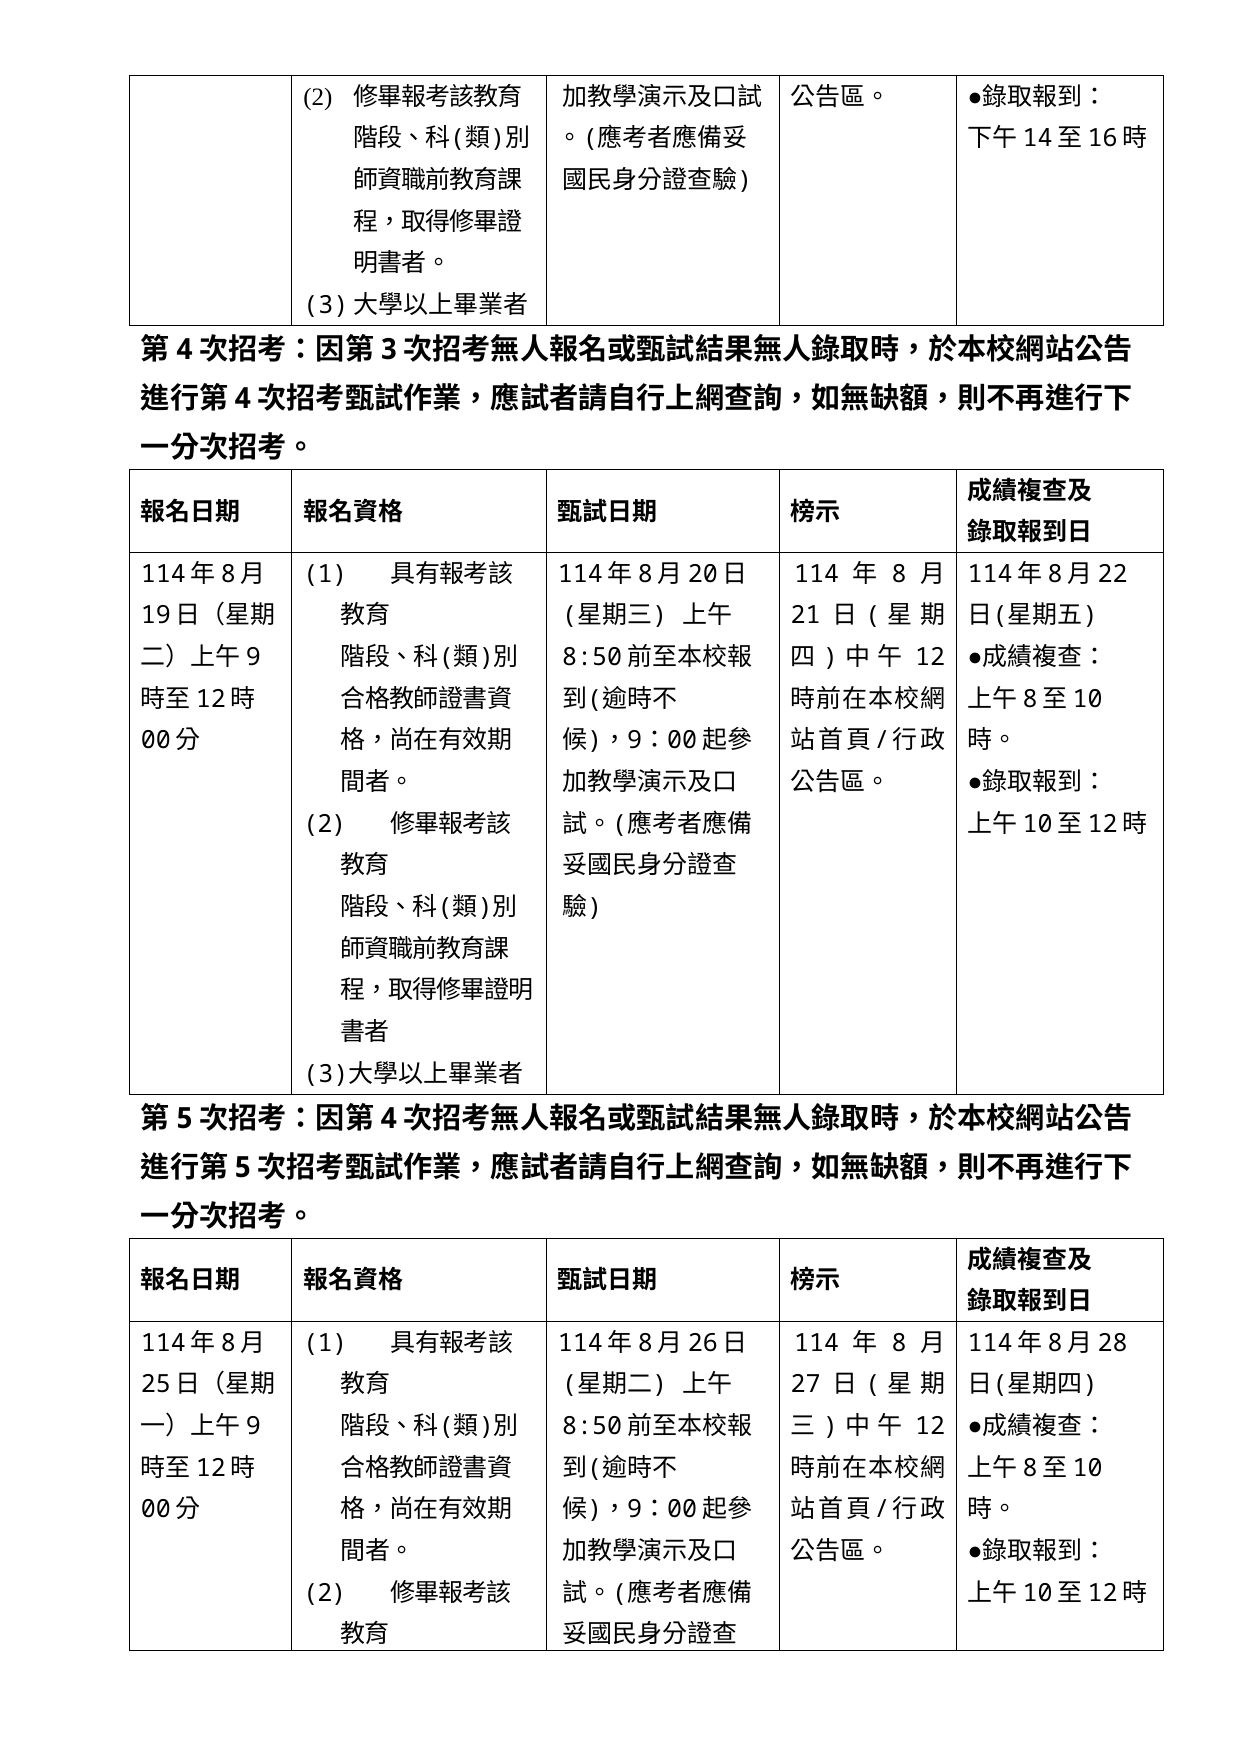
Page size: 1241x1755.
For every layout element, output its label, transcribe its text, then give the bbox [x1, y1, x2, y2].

table_cell 114年8月21日(星期四)中午12時前在本校網站首頁/行政公告區。 [780, 553, 956, 1094]
table_cell 第4次招考：因第3次招考無人報名或甄試結果無人錄取時，於本校網站公告進行第4次招考甄試作業，應試者請自行上網查詢，如無缺額，則不再進行下一分次招考。 [129, 326, 1163, 469]
table_cell 甄試日期 [547, 1239, 779, 1321]
table_cell 具有報考該教育階段、科(類)別合格教師證書資格，尚在有效期間者。 修畢報考該教育階段、科(類)別師資職前教育課程，取得修畢證明書者。 大學以上畢業者 [292, 76, 546, 325]
table_cell 公告區。 [780, 76, 956, 325]
table_cell 成績複查及 錄取報到日 [957, 470, 1163, 552]
table_cell 報名日期 [130, 1239, 291, 1321]
table_cell 具有報考該教育 階段、科(類)別合格教師證書資格，尚在有效期間者。 修畢報考該教育 階段、科(類)別師資職前教育課程，取得修畢證明書者 (3)大學以上畢業者 [292, 553, 546, 1094]
table_cell 114年8月20日(星期三) 上午8:50前至本校報到(逾時不候)，9：00起參加教學演示及口試。(應考者應備妥國民身分證查驗) [547, 553, 779, 1094]
table_cell 114年8月22日(星期五) ●成績複查： 上午8至10時。 ●錄取報到： 上午10至12時 [957, 553, 1163, 1094]
table_cell 114年8月27日(星期三)中午12時前在本校網站首頁/行政公告區。 [780, 1322, 956, 1650]
table_cell 報名日期 [130, 470, 291, 552]
table_cell 榜示 [780, 470, 956, 552]
table_cell 報名資格 [292, 1239, 546, 1321]
table_cell 甄試日期 [547, 470, 779, 552]
table_cell 114年8月26日(星期二) 上午8:50前至本校報到(逾時不候)，9：00起參加教學演示及口試。(應考者應備妥國民身分證查 [547, 1322, 779, 1650]
table_cell 報名資格 [292, 470, 546, 552]
table_cell 114年8月25日（星期一）上午9時至12時00分 [130, 1322, 291, 1650]
table_cell 具有報考該教育 階段、科(類)別合格教師證書資格，尚在有效期間者。 修畢報考該教育 階段、科(類)別師資職前教育課程，取得修畢證明書者 (3)大學以上畢業者 [292, 1322, 546, 1650]
table_cell 第5次招考：因第4次招考無人報名或甄試結果無人錄取時，於本校網站公告進行第5次招考甄試作業，應試者請自行上網查詢，如無缺額，則不再進行下一分次招考。 [129, 1095, 1163, 1238]
table_cell 114年8月28日(星期四) ●成績複查： 上午8至10時。 ●錄取報到： 上午10至12時 [957, 1322, 1163, 1650]
table_cell 成績複查及 錄取報到日 [957, 1239, 1163, 1321]
table_cell 榜示 [780, 1239, 956, 1321]
table_cell 114年8月19日（星期二）上午9時至12時00分 [130, 553, 291, 1094]
table_cell 加教學演示及口試 。(應考者應備妥國民身分證查驗) [547, 76, 779, 325]
table_cell [130, 76, 291, 325]
table_cell ●錄取報到： 下午14至16時 [957, 76, 1163, 325]
